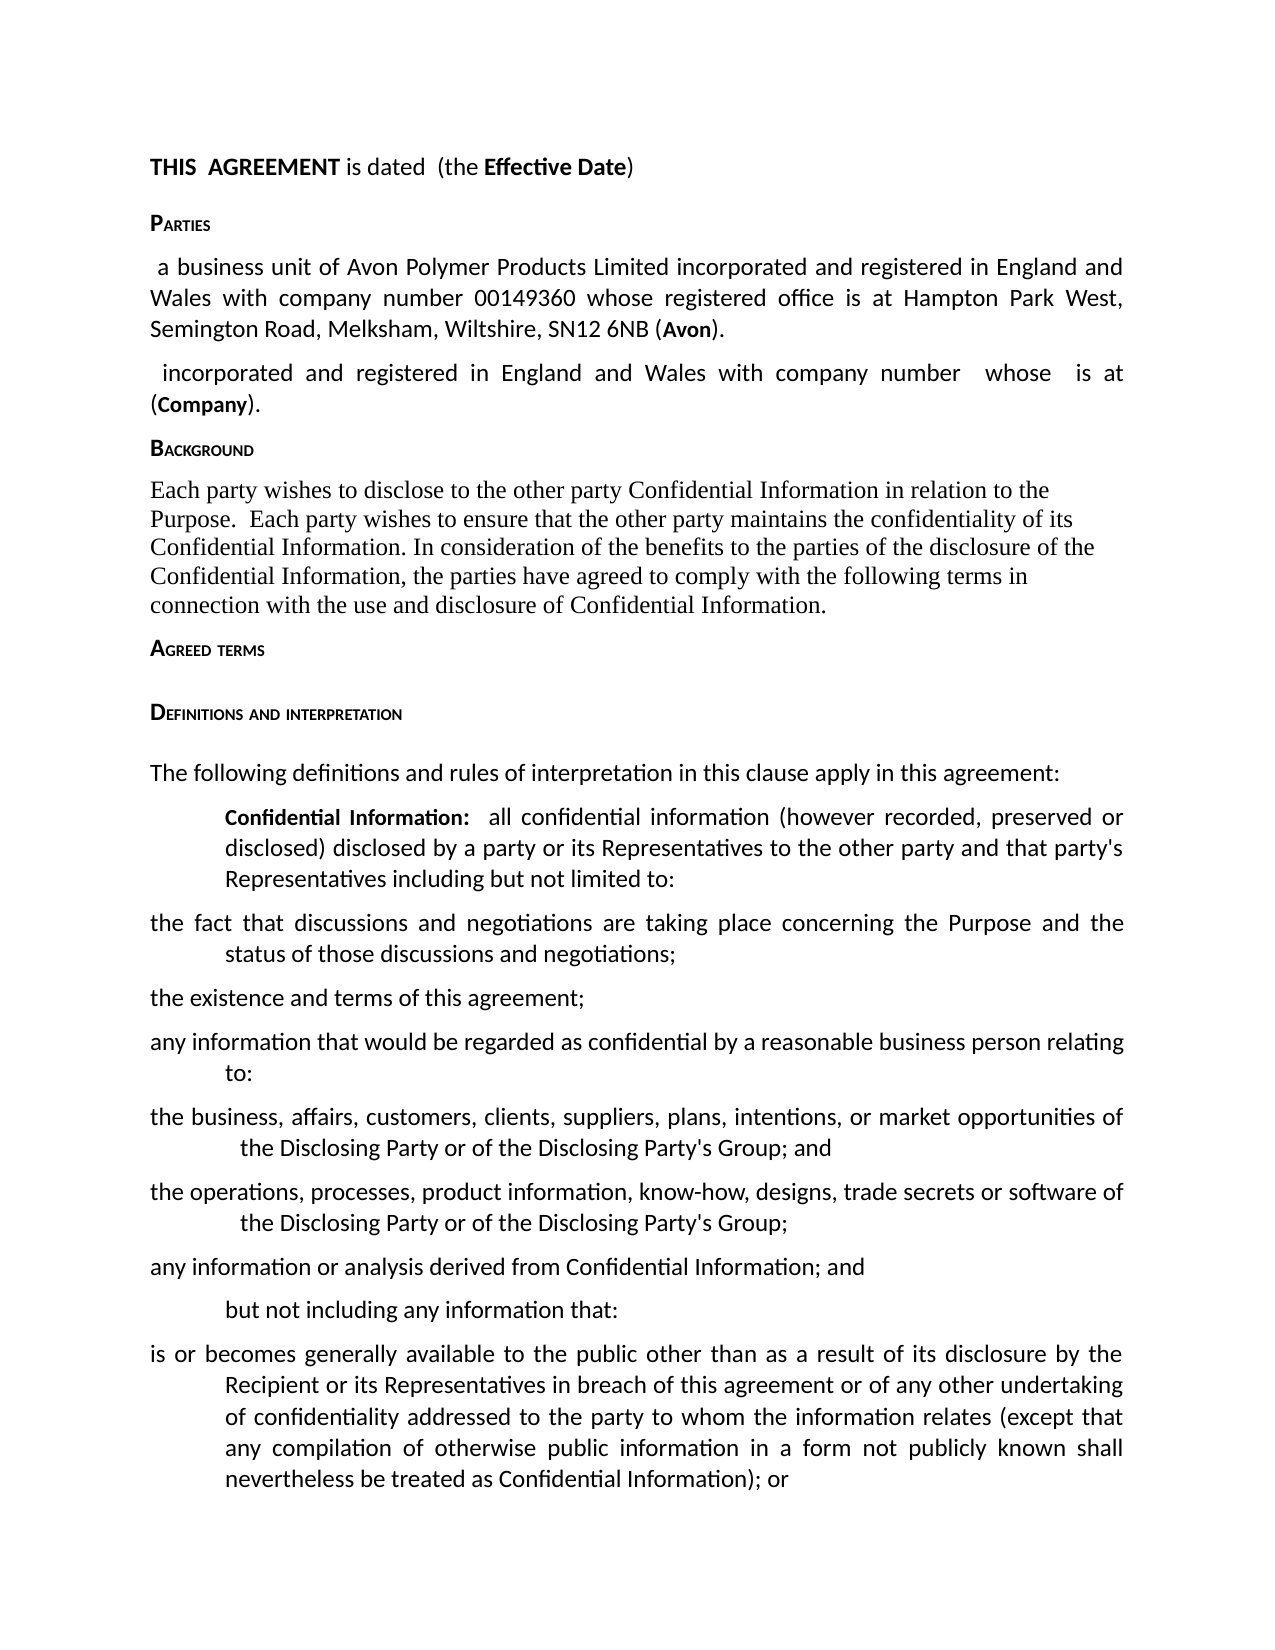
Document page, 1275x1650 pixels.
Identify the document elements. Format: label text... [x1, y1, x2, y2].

text Each party wishes to disclose to the other party Confidential Information in relation to the Purpose. Each party wishes to ensure that the other party maintains the confidentiality of its Confidential Information. In consideration of the benefits to the parties of the disclosure of the Confidential Information, the parties have agreed to comply with the following terms in connection with the use and disclosure of Confidential Information. [150, 475, 1125, 619]
text incorporated and registered in England and Wales with company number whose is at (Company). [150, 356, 1125, 419]
subtitle any information or analysis derived from Confidential Information; and [150, 1250, 1125, 1281]
subtitle the existence and terms of this agreement; [150, 981, 1125, 1012]
text a business unit of Avon Polymer Products Limited incorporated and registered in England and Wales with company number 00149360 whose registered office is at Hampton Park West, Semington Road, Melksham, Wiltshire, SN12 6NB (Avon). [150, 250, 1125, 344]
subtitle Background [150, 431, 1125, 462]
text Confidential Information: all confidential information (however recorded, preserved or disclosed) disclosed by a party or its Representatives to the other party and that party's Representatives including but not limited to: [225, 800, 1125, 894]
text THIS AGREEMENT is dated (the Effective Date) [150, 150, 1125, 181]
subtitle the business, affairs, customers, clients, suppliers, plans, intentions, or market opportunities of the Disclosing Party or of the Disclosing Party's Group; and [150, 1100, 1125, 1162]
subtitle is or becomes generally available to the public other than as a result of its disclosure by the Recipient or its Representatives in breach of this agreement or of any other undertaking of confidentiality addressed to the party to whom the information relates (except that any compilation of otherwise public information in a form not publicly known shall nevertheless be treated as Confidential Information); or [150, 1337, 1125, 1494]
subtitle Agreed terms [150, 631, 1125, 662]
subtitle Parties [150, 206, 1125, 237]
text but not including any information that: [225, 1294, 1125, 1325]
subtitle Definitions and interpretation [150, 696, 1125, 727]
subtitle the operations, processes, product information, know-how, designs, trade secrets or software of the Disclosing Party or of the Disclosing Party's Group; [150, 1175, 1125, 1237]
subtitle the fact that discussions and negotiations are taking place concerning the Purpose and the status of those discussions and negotiations; [150, 906, 1125, 969]
subtitle any information that would be regarded as confidential by a reasonable business person relating to: [150, 1025, 1125, 1087]
subtitle The following definitions and rules of interpretation in this clause apply in this agreement: [150, 756, 1125, 787]
